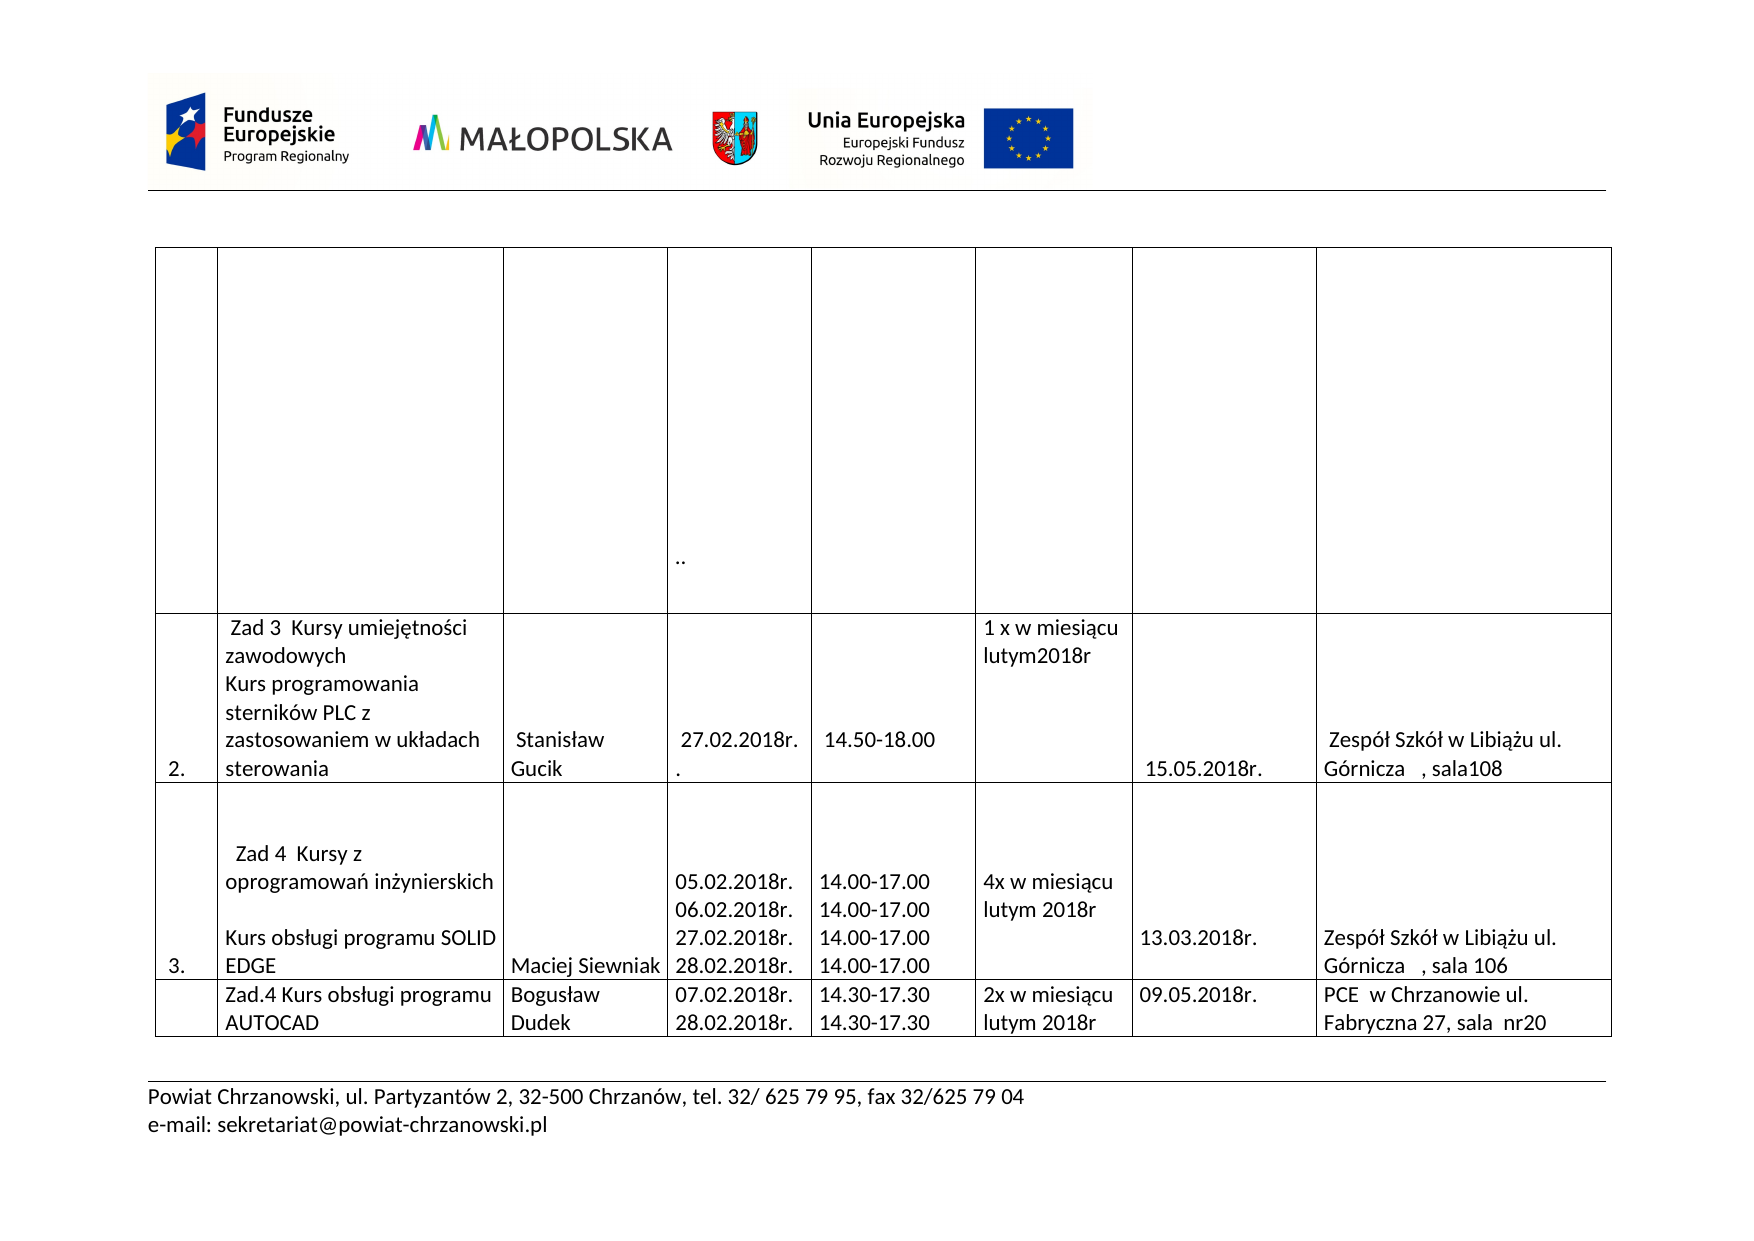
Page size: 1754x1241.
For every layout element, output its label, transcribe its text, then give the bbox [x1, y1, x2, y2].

table_cell PCE w Chrzanowie ul. Fabryczna 27, sala nr20 [1317, 980, 1611, 1036]
table_cell 2. [156, 614, 217, 782]
table_cell [976, 248, 1132, 612]
table_cell Stanisław Gucik [504, 614, 667, 782]
table_cell 3. [156, 783, 217, 979]
table_cell [156, 248, 217, 612]
table_cell [1317, 248, 1611, 612]
table_cell [812, 248, 975, 612]
table_cell 15.05.2018r. [1133, 614, 1316, 782]
table_cell 05.02.2018r. 06.02.2018r. 27.02.2018r. 28.02.2018r. [668, 783, 811, 979]
table_cell Zespół Szkół w Libiążu ul. Górnicza , sala108 [1317, 614, 1611, 782]
table_cell 2x w miesiącu lutym 2018r [976, 980, 1132, 1036]
table_cell [156, 980, 217, 1036]
table_cell 1 x w miesiącu lutym2018r [976, 614, 1132, 782]
table_cell 13.03.2018r. [1133, 783, 1316, 979]
table_cell [218, 248, 503, 612]
table_cell 14.50-18.00 [812, 614, 975, 782]
table_cell Zad.4 Kurs obsługi programu AUTOCAD [218, 980, 503, 1036]
table_cell .. [668, 248, 811, 612]
table_cell Zad 3 Kursy umiejętności zawodowych Kurs programowania sterników PLC z zastosowaniem w układach sterowania [218, 614, 503, 782]
table_cell [504, 248, 667, 612]
table_cell 09.05.2018r. [1133, 980, 1316, 1036]
table_cell 14.30-17.30 14.30-17.30 [812, 980, 975, 1036]
table_cell 27.02.2018r. . [668, 614, 811, 782]
table_cell 07.02.2018r. 28.02.2018r. [668, 980, 811, 1036]
table_cell [1133, 248, 1316, 612]
table_cell Zespół Szkół w Libiążu ul. Górnicza , sala 106 [1317, 783, 1611, 979]
table_cell 14.00-17.00 14.00-17.00 14.00-17.00 14.00-17.00 [812, 783, 975, 979]
table_cell 4x w miesiącu lutym 2018r [976, 783, 1132, 979]
table_cell Zad 4 Kursy z oprogramowań inżynierskich Kurs obsługi programu SOLID EDGE [218, 783, 503, 979]
table_cell Bogusław Dudek [504, 980, 667, 1036]
table_cell Maciej Siewniak [504, 783, 667, 979]
